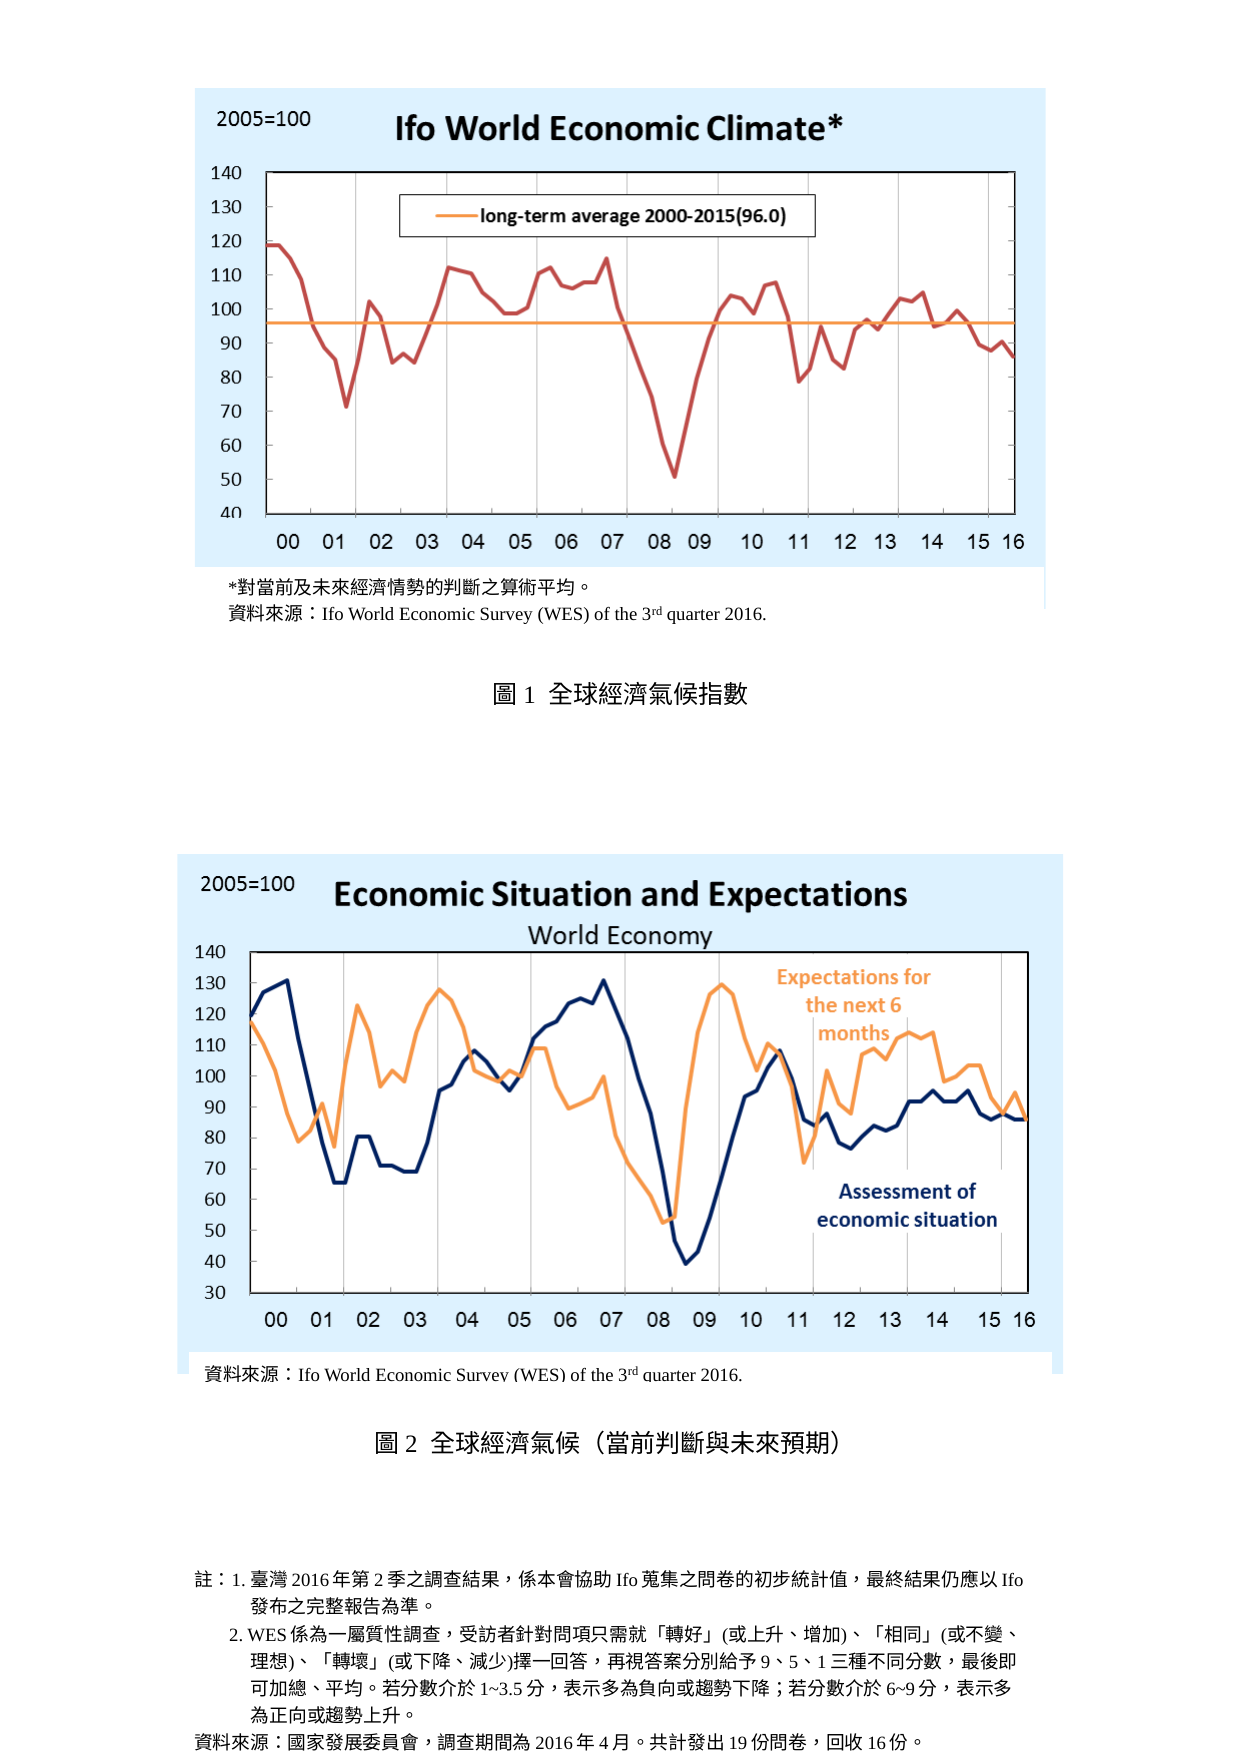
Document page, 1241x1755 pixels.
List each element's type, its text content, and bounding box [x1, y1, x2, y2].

text 圖 1 全球經濟氣候指數 [162, 657, 1078, 711]
text 註：1. 臺灣2016年第2季之調查結果，係本會協助Ifo蒐集之問卷的初步統計值，最終結果仍應以Ifo發布之完整報告為準。 [194, 1565, 1026, 1619]
text 資料來源：國家發展委員會，調查期間為2016年4月。共計發出19份問卷，回收16份。 [194, 1728, 1026, 1752]
text 資料來源：Ifo World Economic Survey (WES) of the 3rd quarter 2016. [204, 1360, 1037, 1382]
text 2. WES係為一屬質性調查，受訪者針對問項只需就「轉好」(或上升、增加)、「相同」(或不變、理想)、「轉壞」(或下降、減少)擇一回答，再視答案分別給予9、5、1三種不同分數，最後即可加總、平均。若分數介於1~3.5分，表示多為負向或趨勢下降；若分數介於6~9分，表示多為正向或趨勢上升。 [229, 1619, 1026, 1728]
text 圖 2 全球經濟氣候（當前判斷與未來預期） [162, 1423, 1078, 1460]
text *對當前及未來經濟情勢的判斷之算術平均。 [209, 574, 1029, 599]
text 資料來源：Ifo World Economic Survey (WES) of the 3rd quarter 2016. [209, 599, 1029, 626]
